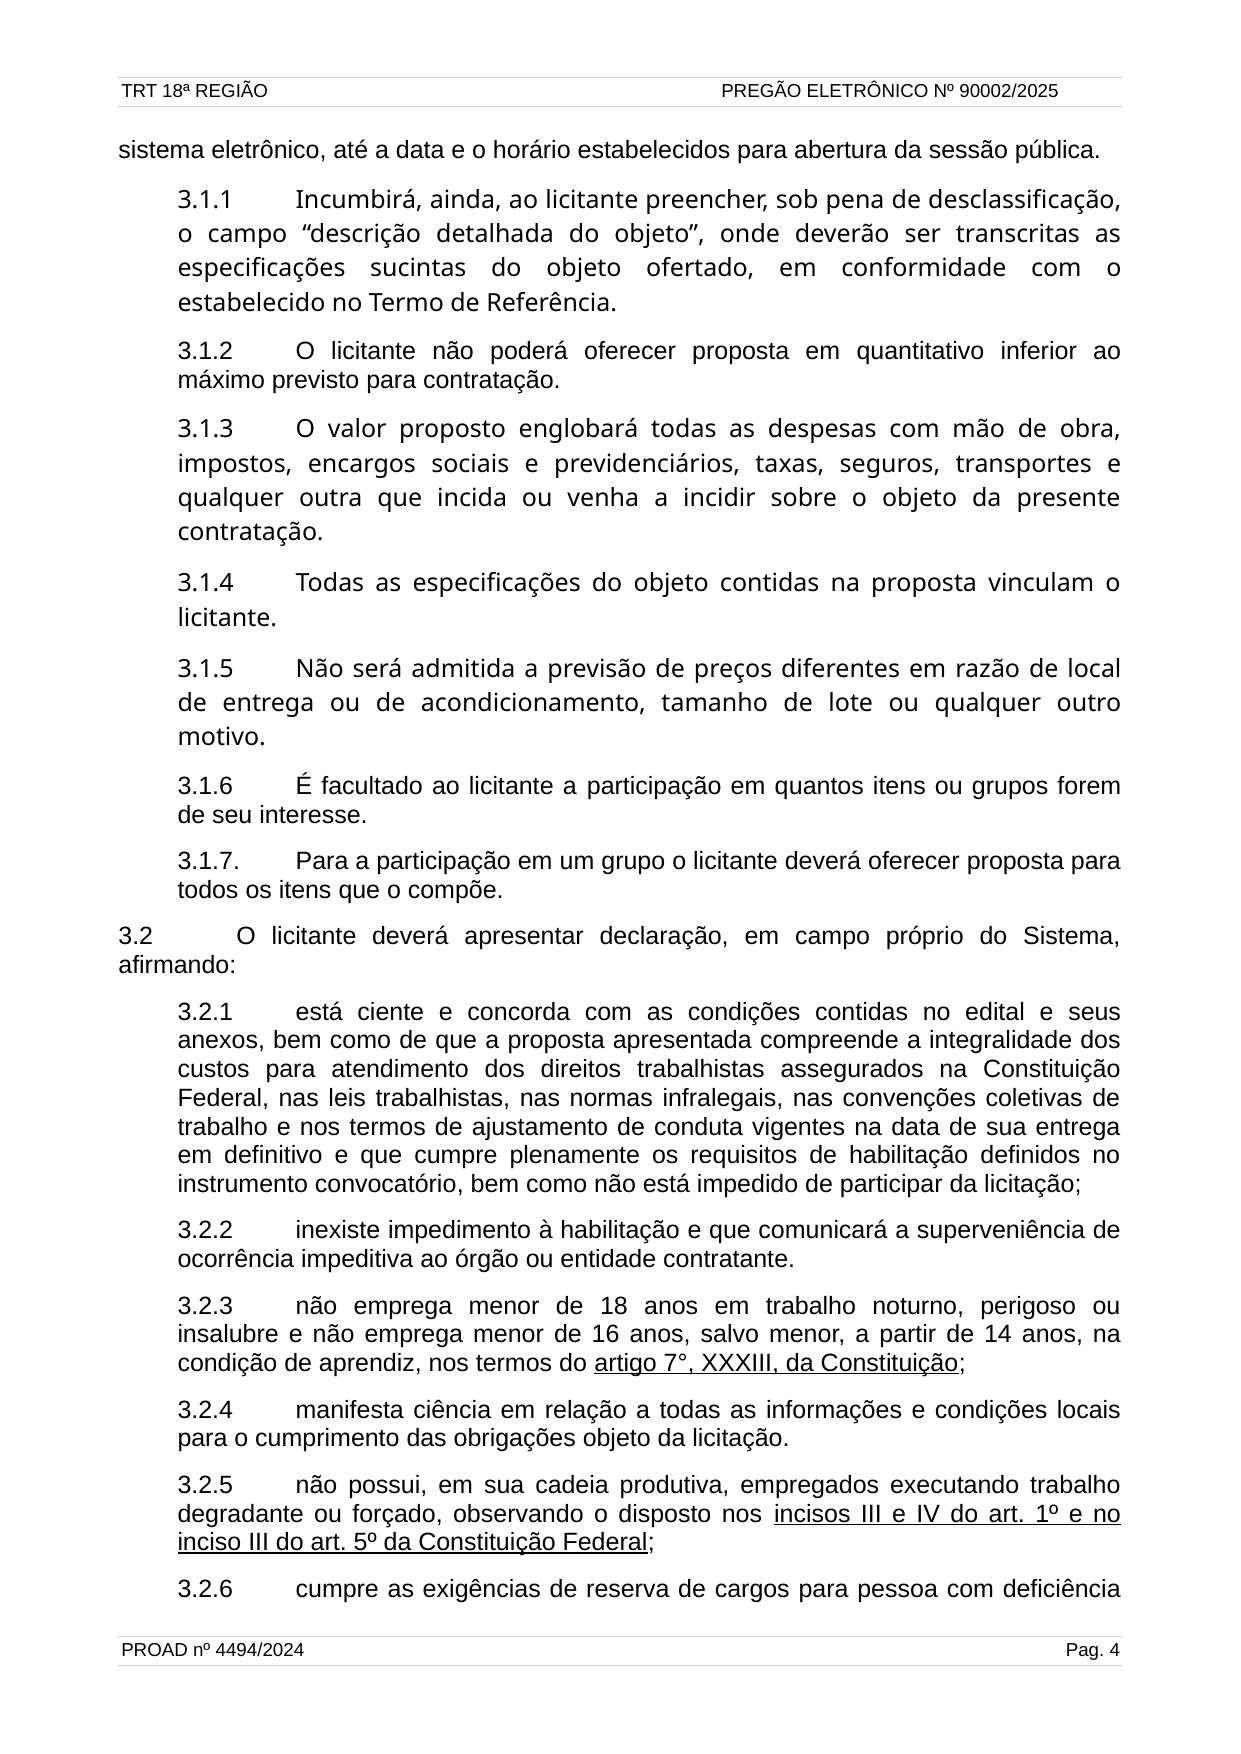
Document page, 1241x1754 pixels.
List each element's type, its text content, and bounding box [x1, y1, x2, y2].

text 3.1.7. Para a participação em um grupo o licitante deverá oferecer proposta para todos os itens que o compõe. [177, 846, 1122, 903]
text 3.1.2 O licitante não poderá oferecer proposta em quantitativo inferior ao máximo previsto para contratação. [177, 336, 1122, 393]
text sistema eletrônico, até a data e o horário estabelecidos para abertura da sessão pública. [118, 136, 1122, 164]
text 3.1.5 Não será admitida a previsão de preços diferentes em razão de local de entrega ou de acondicionamento, tamanho de lote ou qualquer outro motivo. [177, 651, 1122, 753]
text 3.2.5 não possui, em sua cadeia produtiva, empregados executando trabalho degradante ou forçado, observando o disposto nos incisos III e IV do art. 1º e no inciso III do art. 5º da Constituição Federal; [177, 1470, 1122, 1556]
text 3.2.4 manifesta ciência em relação a todas as informações e condições locais para o cumprimento das obrigações objeto da licitação. [177, 1394, 1122, 1452]
text 3.2.1 está ciente e concorda com as condições contidas no edital e seus anexos, bem como de que a proposta apresentada compreende a integralidade dos custos para atendimento dos direitos trabalhistas assegurados na Constituição Federal, nas leis trabalhistas, nas normas infralegais, nas convenções coletivas de trabalho e nos termos de ajustamento de conduta vigentes na data de sua entrega em definitivo e que cumpre plenamente os requisitos de habilitação definidos no instrumento convocatório, bem como não está impedido de participar da licitação; [177, 996, 1122, 1198]
text 3.2.6 cumpre as exigências de reserva de cargos para pessoa com deficiência [177, 1574, 1122, 1602]
text 3.1.3 O valor proposto englobará todas as despesas com mão de obra, impostos, encargos sociais e previdenciários, taxas, seguros, transportes e qualquer outra que incida ou venha a incidir sobre o objeto da presente contratação. [177, 411, 1122, 547]
text 3.1.6 É facultado ao licitante a participação em quantos itens ou grupos forem de seu interesse. [177, 771, 1122, 828]
text 3.1.1 Incumbirá, ainda, ao licitante preencher, sob pena de desclassificação, o campo “descrição detalhada do objeto”, onde deverão ser transcritas as especificações sucintas do objeto ofertado, em conformidade com o estabelecido no Termo de Referência. [177, 182, 1122, 318]
text 3.1.4 Todas as especificações do objeto contidas na proposta vinculam o licitante. [177, 565, 1122, 633]
text 3.2.3 não emprega menor de 18 anos em trabalho noturno, perigoso ou insalubre e não emprega menor de 16 anos, salvo menor, a partir de 14 anos, na condição de aprendiz, nos termos do artigo 7°, XXXIII, da Constituição; [177, 1291, 1122, 1377]
text 3.2 O licitante deverá apresentar declaração, em campo próprio do Sistema, afirmando: [118, 921, 1122, 979]
text 3.2.2 inexiste impedimento à habilitação e que comunicará a superveniência de ocorrência impeditiva ao órgão ou entidade contratante. [177, 1215, 1122, 1273]
